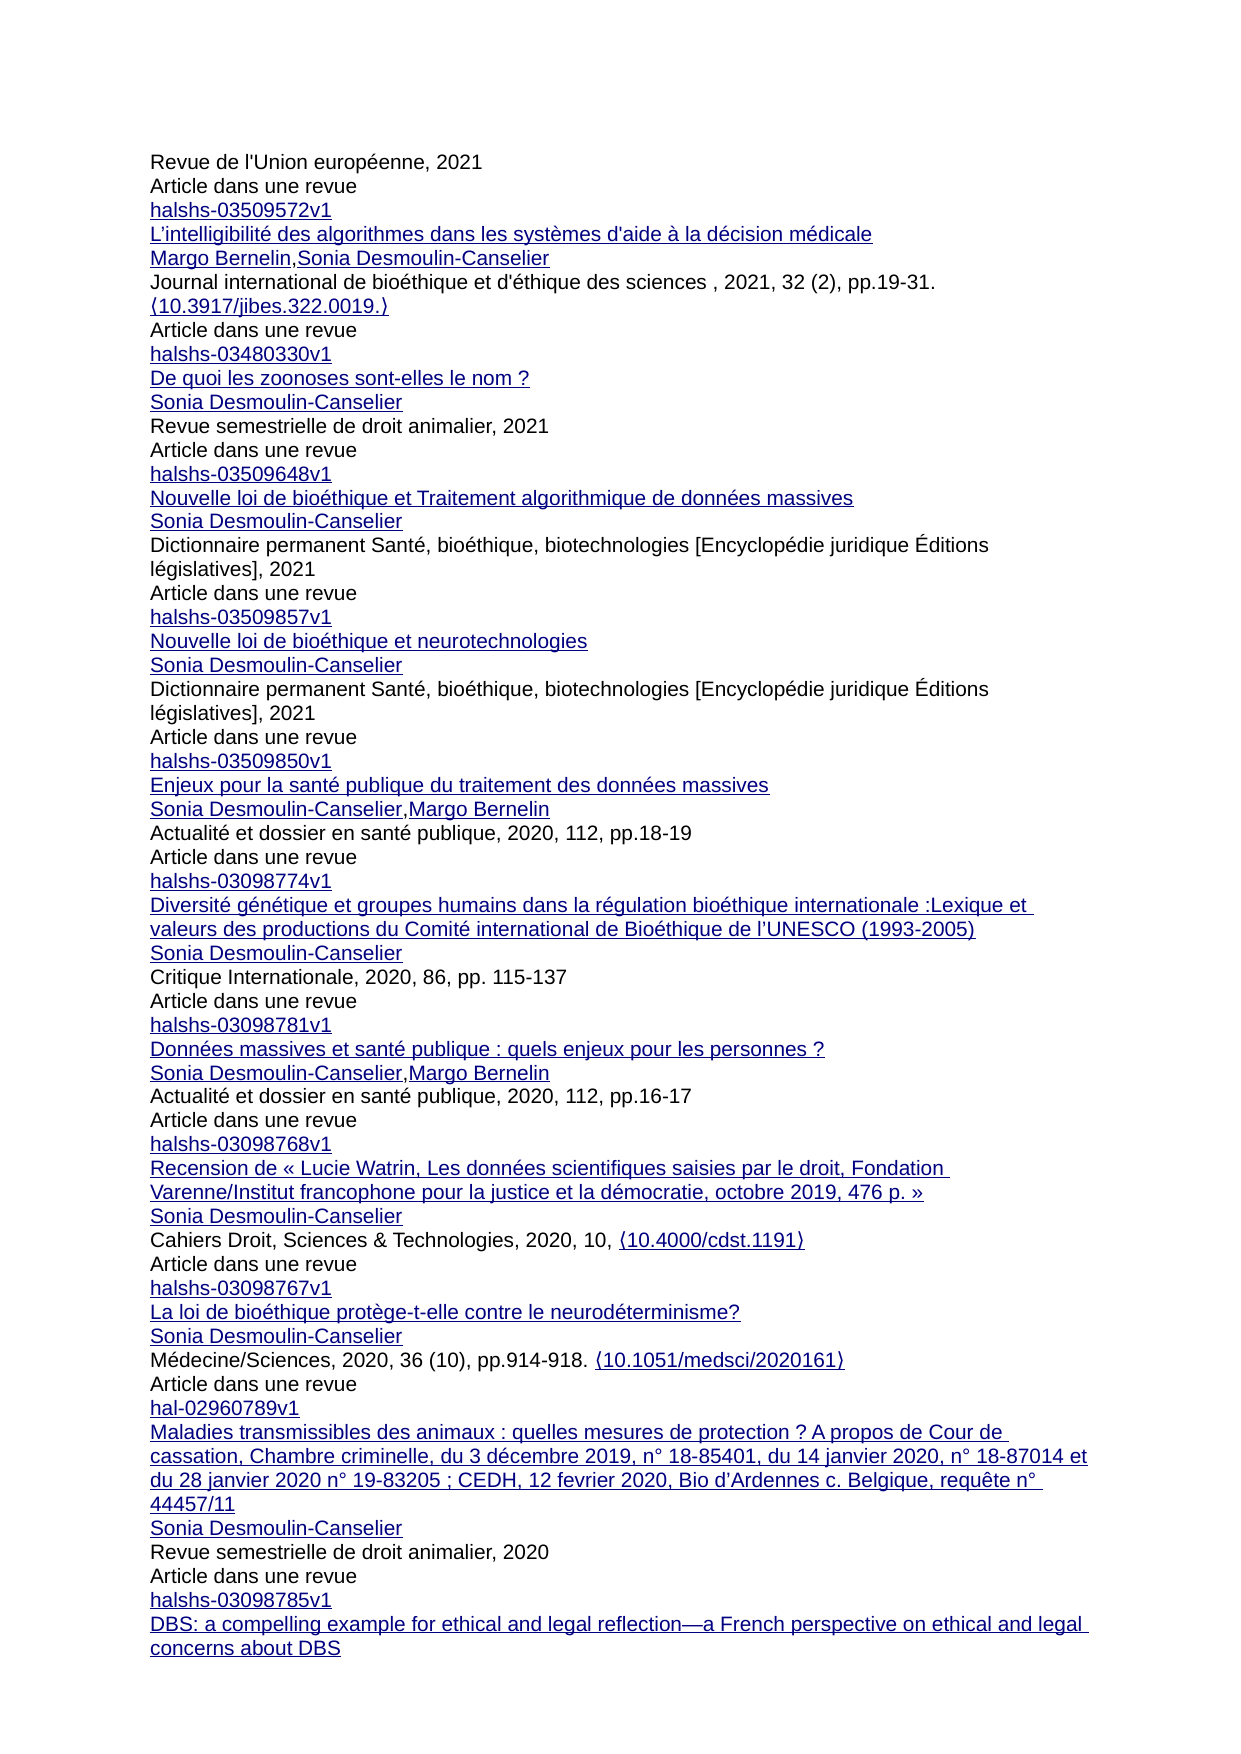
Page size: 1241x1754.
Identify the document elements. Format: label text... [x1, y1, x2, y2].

table_cell Revue de l'Union européenne, 2021 Article dans une revue halshs-03509572v1 [150, 150, 1090, 222]
table_cell De quoi les zoonoses sont-elles le nom ? Sonia Desmoulin-Canselier Revue semestrielle de droit animalier, 2021 Article dans une revue halshs-03509648v1 [150, 366, 1090, 485]
table_cell La loi de bioéthique protège-t-elle contre le neurodéterminisme? Sonia Desmoulin-Canselier Médecine/Sciences, 2020, 36 (10), pp.914-918. ⟨10.1051/medsci/2020161⟩ Article dans une revue hal-02960789v1 [150, 1300, 1090, 1420]
table_cell Enjeux pour la santé publique du traitement des données massives Sonia Desmoulin-Canselier,Margo Bernelin Actualité et dossier en santé publique, 2020, 112, pp.18-19 Article dans une revue halshs-03098774v1 [150, 773, 1090, 893]
table_cell Diversité génétique et groupes humains dans la régulation bioéthique internationale :Lexique et valeurs des productions du Comité international de Bioéthique de l’UNESCO (1993-2005) Sonia Desmoulin-Canselier Critique Internationale, 2020, 86, pp. 115-137 Article dans une revue halshs-03098781v1 [150, 893, 1090, 1036]
table_cell Nouvelle loi de bioéthique et neurotechnologies Sonia Desmoulin-Canselier Dictionnaire permanent Santé, bioéthique, biotechnologies [Encyclopédie juridique Éditions législatives], 2021 Article dans une revue halshs-03509850v1 [150, 629, 1090, 773]
table_cell DBS: a compelling example for ethical and legal reflection—a French perspective on ethical and legal concerns about DBS [150, 1611, 1090, 1659]
table_cell Maladies transmissibles des animaux : quelles mesures de protection ? A propos de Cour de cassation, Chambre criminelle, du 3 décembre 2019, n° 18-85401, du 14 janvier 2020, n° 18-87014 et du 28 janvier 2020 n° 19-83205 ; CEDH, 12 fevrier 2020, Bio d’Ardennes c. Belgique, requête n° 44457/11 Sonia Desmoulin-Canselier Revue semestrielle de droit animalier, 2020 Article dans une revue halshs-03098785v1 [150, 1420, 1090, 1611]
table_cell L’intelligibilité des algorithmes dans les systèmes d'aide à la décision médicale Margo Bernelin,Sonia Desmoulin-Canselier Journal international de bioéthique et d'éthique des sciences , 2021, 32 (2), pp.19-31. ⟨10.3917/jibes.322.0019.⟩ Article dans une revue halshs-03480330v1 [150, 222, 1090, 366]
table_cell Recension de « Lucie Watrin, Les données scientifiques saisies par le droit, Fondation Varenne/Institut francophone pour la justice et la démocratie, octobre 2019, 476 p. » Sonia Desmoulin-Canselier Cahiers Droit, Sciences & Technologies, 2020, 10, ⟨10.4000/cdst.1191⟩ Article dans une revue halshs-03098767v1 [150, 1156, 1090, 1300]
table_cell Nouvelle loi de bioéthique et Traitement algorithmique de données massives Sonia Desmoulin-Canselier Dictionnaire permanent Santé, bioéthique, biotechnologies [Encyclopédie juridique Éditions législatives], 2021 Article dans une revue halshs-03509857v1 [150, 485, 1090, 629]
table_cell Données massives et santé publique : quels enjeux pour les personnes ? Sonia Desmoulin-Canselier,Margo Bernelin Actualité et dossier en santé publique, 2020, 112, pp.16-17 Article dans une revue halshs-03098768v1 [150, 1036, 1090, 1156]
